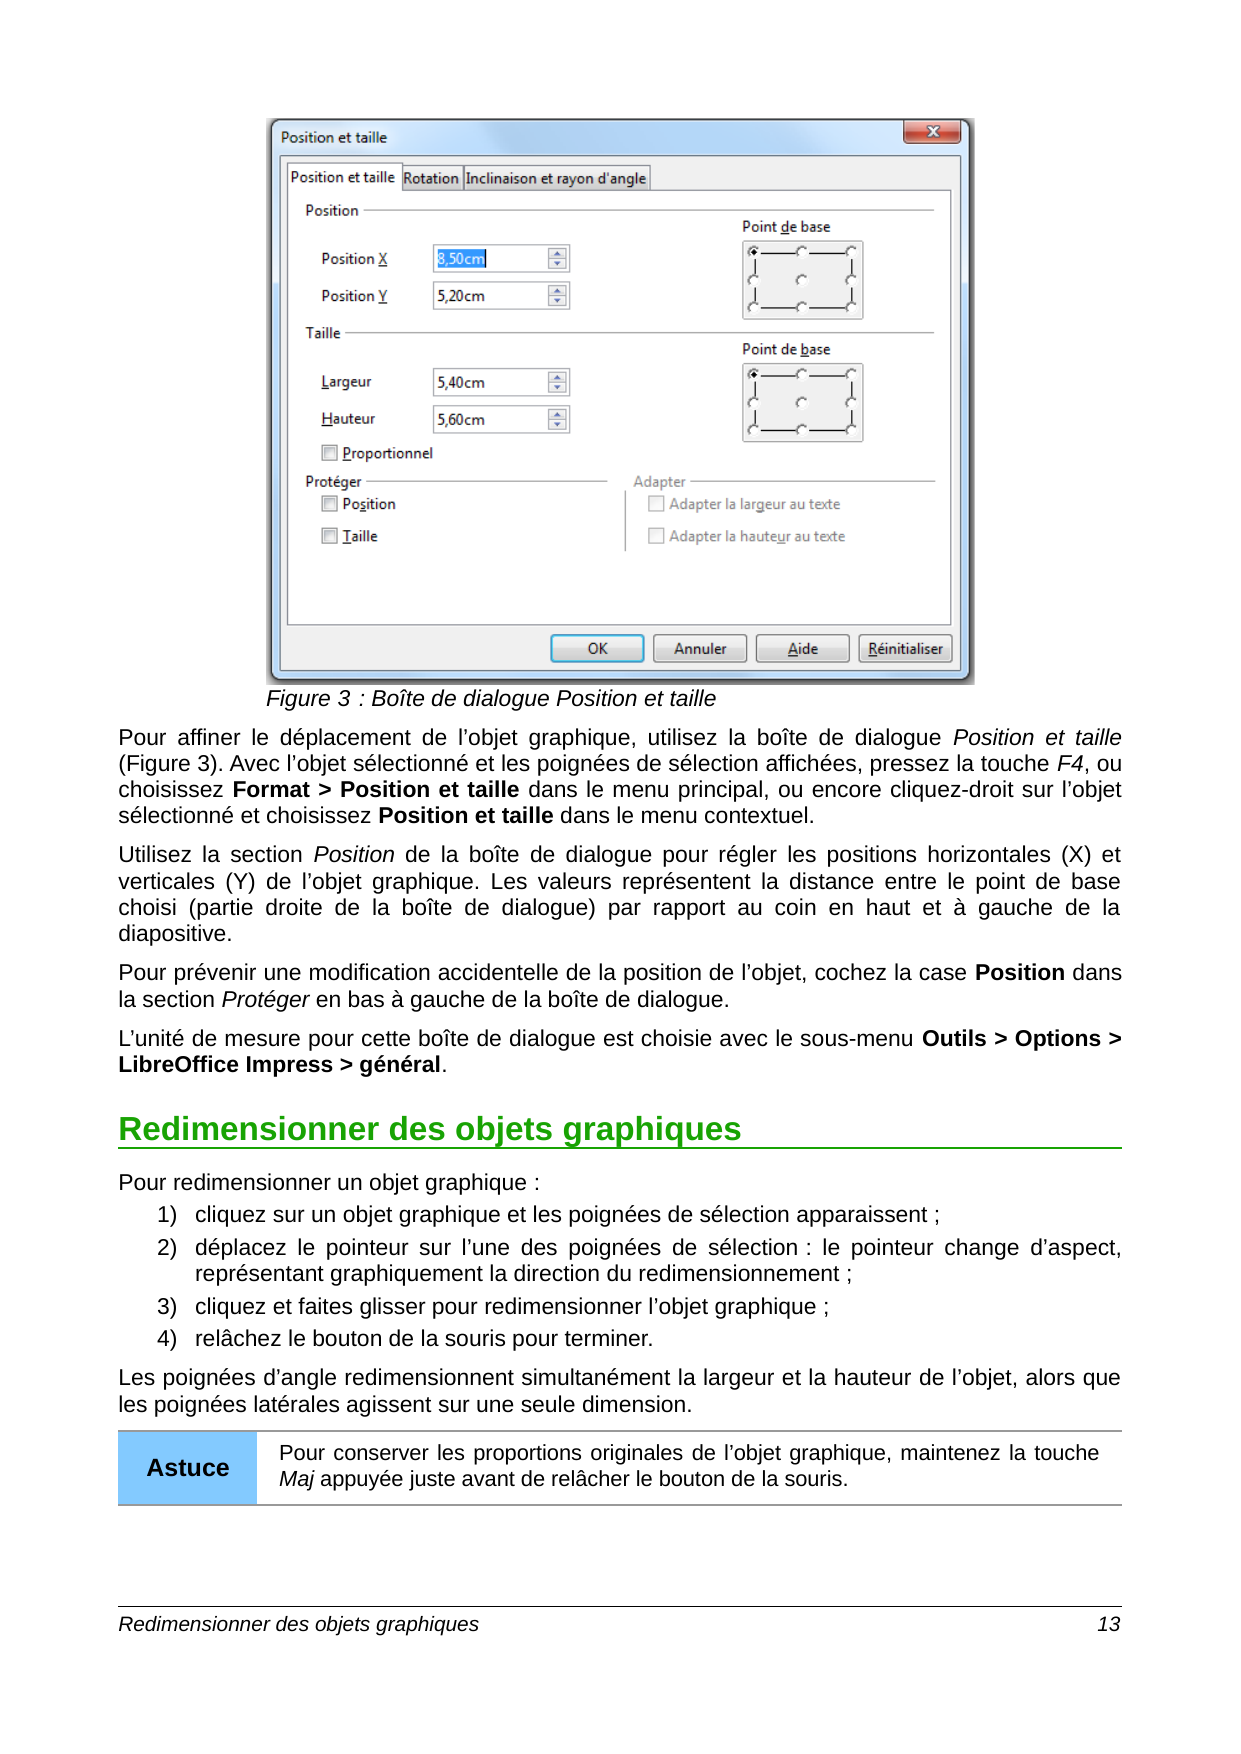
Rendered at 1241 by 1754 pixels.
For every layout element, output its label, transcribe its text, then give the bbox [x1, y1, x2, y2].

list cliquez sur un objet graphique et les poignées de sélection apparaissent ; [177, 1201, 1122, 1228]
list Pour redimensionner un objet graphique : [118, 1168, 1122, 1195]
text Pour prévenir une modification accidentelle de la position de l’objet, cochez la case Position dans la section Protéger en bas à gauche de la boîte de dialogue. [118, 959, 1122, 1012]
picture [266, 118, 975, 685]
list relâchez le bouton de la souris pour terminer. [177, 1325, 1122, 1352]
list déplacez le pointeur sur l’une des poignées de sélection : le pointeur change d’aspect, représentant graphiquement la direction du redimensionnement ; [177, 1234, 1122, 1287]
text Les poignées d’angle redimensionnent simultanément la largeur et la hauteur de l’objet, alors que les poignées latérales agissent sur une seule dimension. [118, 1364, 1122, 1417]
list cliquez et faites glisser pour redimensionner l’objet graphique ; [177, 1293, 1122, 1319]
table_header Pour conserver les proportions originales de l’objet graphique, maintenez la touche Maj appuyée juste avant de relâcher le bouton de la souris. [258, 1432, 1122, 1504]
subtitle Redimensionner des objets graphiques [118, 1109, 1122, 1147]
text Utilisez la section Position de la boîte de dialogue pour régler les positions horizontales (X) et verticales (Y) de l’objet graphique. Les valeurs représentent la distance entre le point de base choisi (partie droite de la boîte de dialogue) par rapport au coin en haut et à gauche de la diapositive. [118, 841, 1122, 947]
text Figure 3 : Boîte de dialogue Position et taille [266, 685, 974, 711]
table_header Astuce [118, 1432, 257, 1504]
text Pour affiner le déplacement de l’objet graphique, utilisez la boîte de dialogue Position et taille (Figure 3). Avec l’objet sélectionné et les poignées de sélection affichées, pressez la touche F4, ou choisissez Format > Position et taille dans le menu principal, ou encore cliquez-droit sur l’objet sélectionné et choisissez Position et taille dans le menu contextuel. [118, 723, 1122, 829]
text L’unité de mesure pour cette boîte de dialogue est choisie avec le sous-menu Outils > Options > LibreOffice Impress > général. [118, 1024, 1122, 1077]
